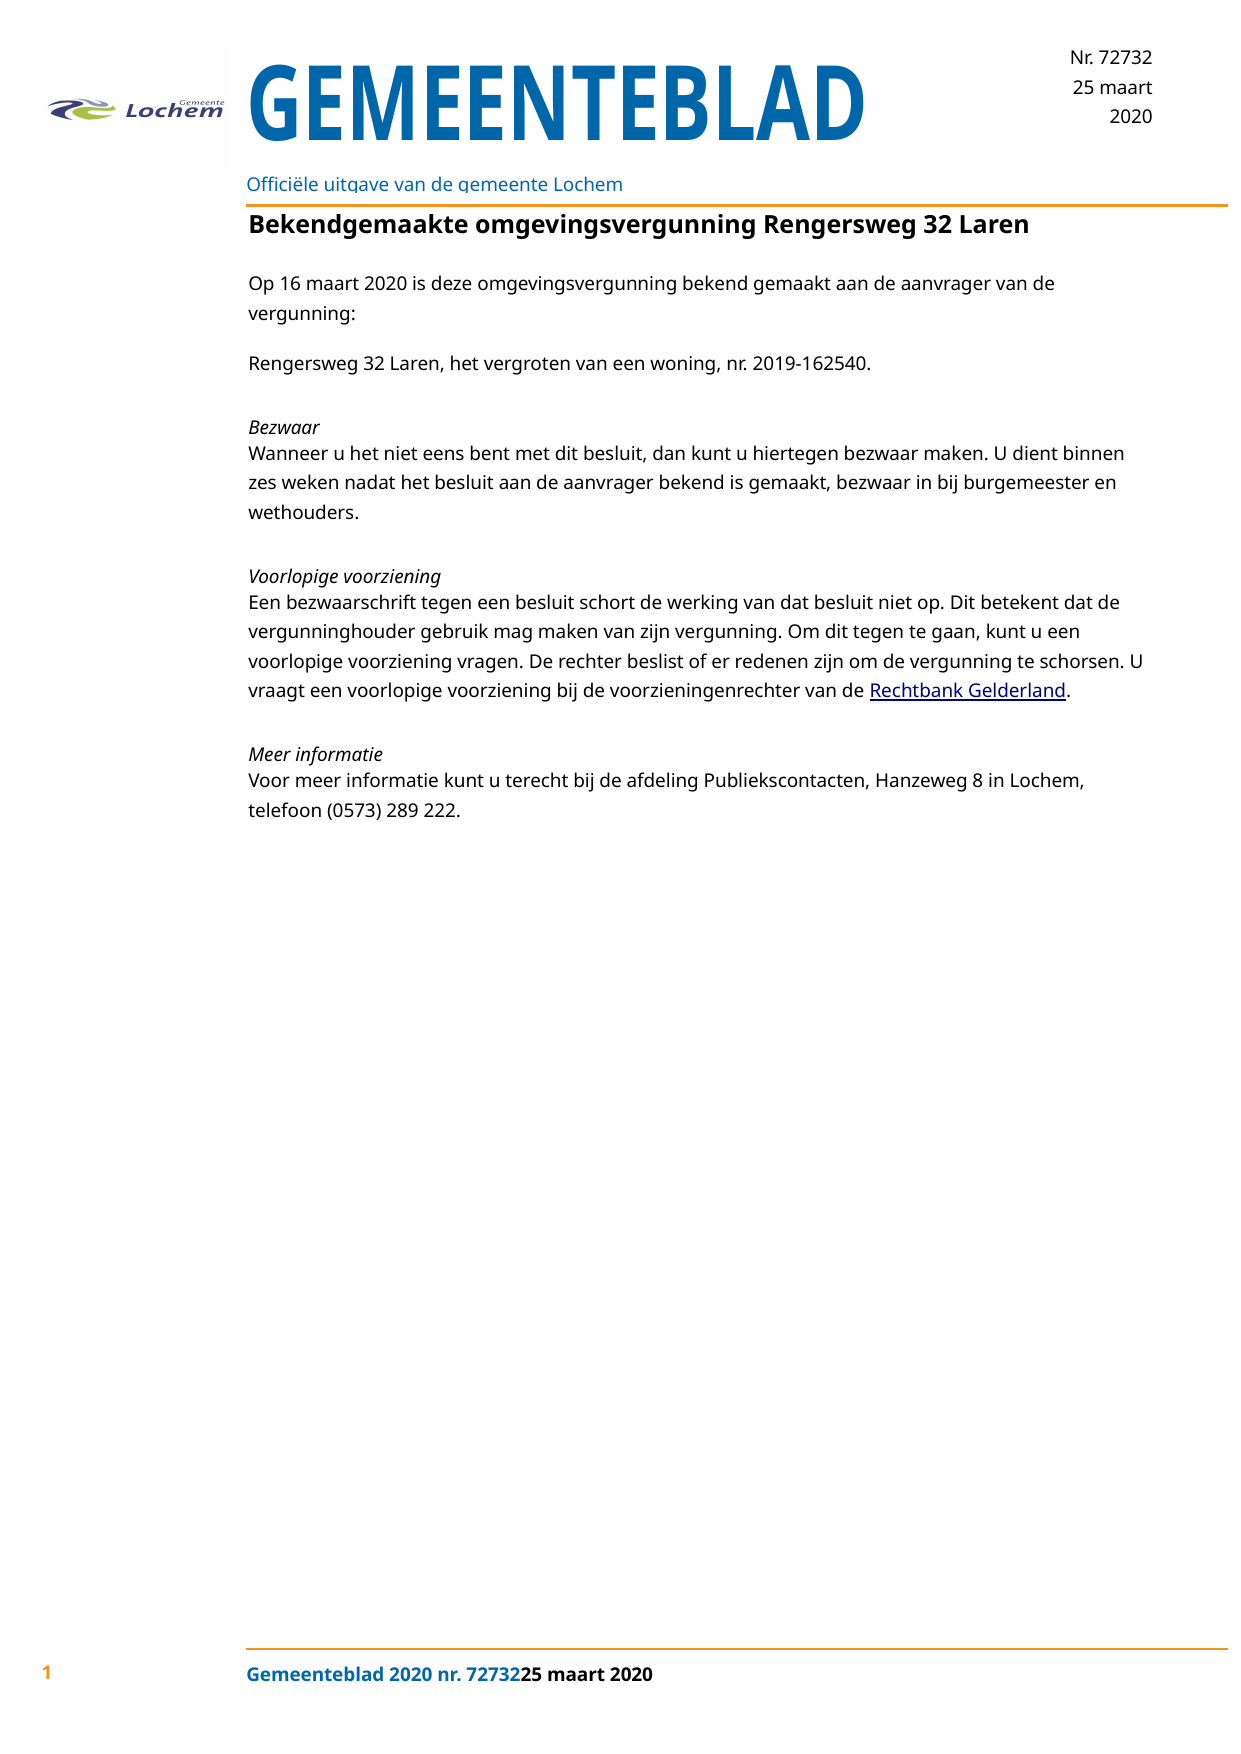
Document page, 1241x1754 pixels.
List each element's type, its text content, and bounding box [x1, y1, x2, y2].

picture [41, 47, 231, 172]
text Bekendgemaakte omgevingsvergunning Rengersweg 32 Laren [248, 207, 1152, 241]
text Rengersweg 32 Laren, het vergroten van een woning, nr. 2019-162540. [248, 350, 1152, 376]
text Voor meer informatie kunt u terecht bij de afdeling Publiekscontacten, Hanzeweg 8 in Lochem, telefoon (0573) 289 222. [248, 767, 1152, 823]
text Wanneer u het niet eens bent met dit besluit, dan kunt u hiertegen bezwaar maken. U dient binnen zes weken nadat het besluit aan de aanvrager bekend is gemaakt, bezwaar in bij burgemeester en wethouders. [248, 440, 1152, 525]
text Een bezwaarschrift tegen een besluit schort de werking van dat besluit niet op. Dit betekent dat de vergunninghouder gebruik mag maken van zijn vergunning. Om dit tegen te gaan, kunt u een voorlopige voorziening vragen. De rechter beslist of er redenen zijn om de vergunning te schorsen. U vraagt een voorlopige voorziening bij de voorzieningenrechter van de Rechtbank Gelderland. [248, 589, 1152, 703]
text Meer informatie [248, 742, 1152, 767]
text Voorlopige voorziening [248, 563, 1152, 589]
text Op 16 maart 2020 is deze omgevingsvergunning bekend gemaakt aan de aanvrager van de vergunning: [248, 270, 1152, 326]
text Bezwaar [248, 414, 1152, 440]
